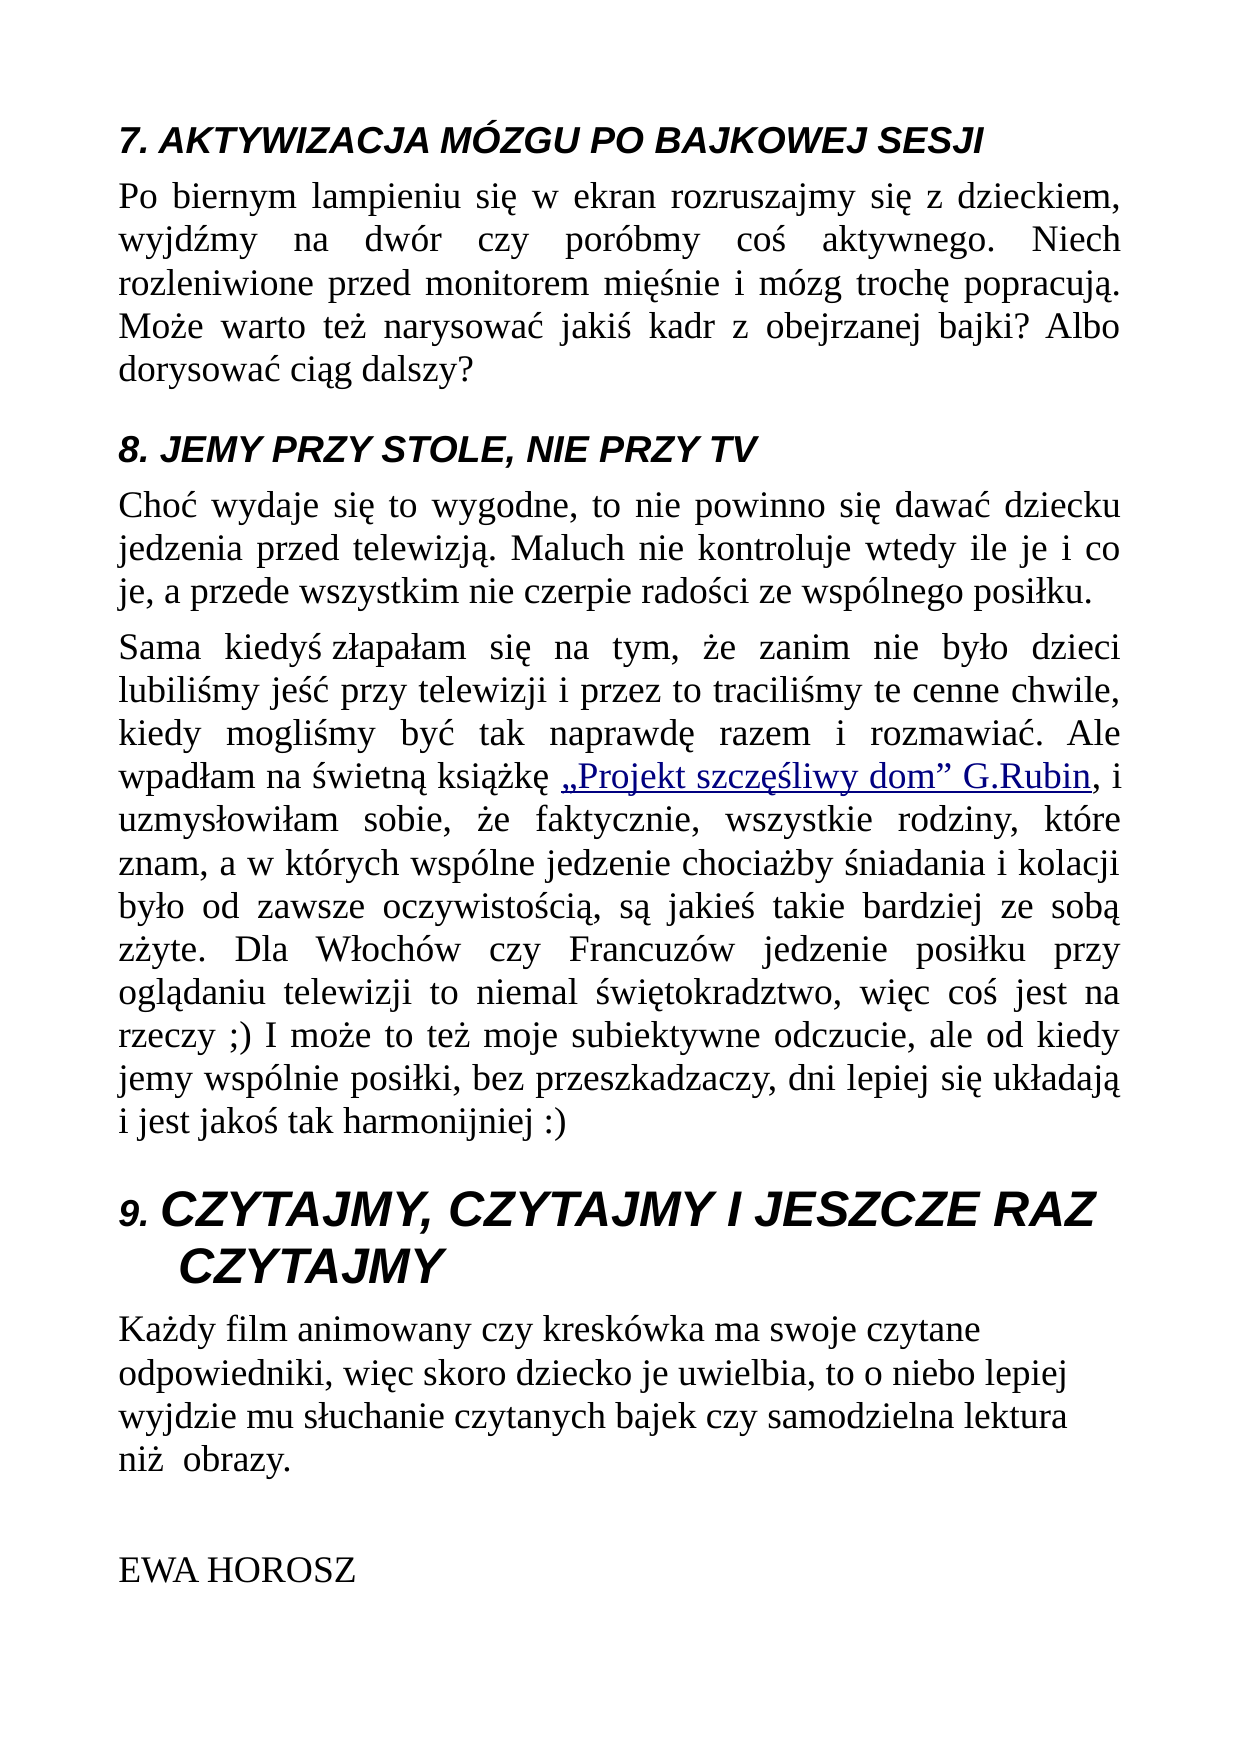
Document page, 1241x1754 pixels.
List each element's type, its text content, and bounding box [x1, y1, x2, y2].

text Choć wydaje się to wygodne, to nie powinno się dawać dziecku jedzenia przed telewizją. Maluch nie kontroluje wtedy ile je i co je, a przede wszystkim nie czerpie radości ze wspólnego posiłku. [118, 482, 1122, 612]
text Każdy film animowany czy kreskówka ma swoje czytane odpowiedniki, więc skoro dziecko je uwielbia, to o niebo lepiej wyjdzie mu słuchanie czytanych bajek czy samodzielna lektura niż obrazy. [118, 1307, 1122, 1479]
subtitle 8. JEMY PRZY STOLE, NIE PRZY TV [118, 427, 1122, 470]
subtitle 7. AKTYWIZACJA MÓZGU PO BAJKOWEJ SESJI [118, 118, 1122, 161]
text Sama kiedyś złapałam się na tym, że zanim nie było dzieci lubiliśmy jeść przy telewizji i przez to traciliśmy te cenne chwile, kiedy mogliśmy być tak naprawdę razem i rozmawiać. Ale wpadłam na świetną książkę „Projekt szczęśliwy dom” G.Rubin, i uzmysłowiłam sobie, że faktycznie, wszystkie rodziny, które znam, a w których wspólne jedzenie chociażby śniadania i kolacji było od zawsze oczywistością, są jakieś takie bardziej ze sobą zżyte. Dla Włochów czy Francuzów jedzenie posiłku przy oglądaniu telewizji to niemal świętokradztwo, więc coś jest na rzeczy ;) I może to też moje subiektywne odczucie, ale od kiedy jemy wspólnie posiłki, bez przeszkadzaczy, dni lepiej się układają i jest jakoś tak harmonijniej :) [118, 624, 1122, 1142]
subtitle 9. CZYTAJMY, CZYTAJMY I JESZCZE RAZ CZYTAJMY [118, 1179, 1122, 1294]
text Po biernym lampieniu się w ekran rozruszajmy się z dzieckiem, wyjdźmy na dwór czy poróbmy coś aktywnego. Niech rozleniwione przed monitorem mięśnie i mózg trochę popracują. Może warto też narysować jakiś kadr z obejrzanej bajki? Albo dorysować ciąg dalszy? [118, 174, 1122, 389]
text EWA HOROSZ [118, 1547, 1122, 1591]
